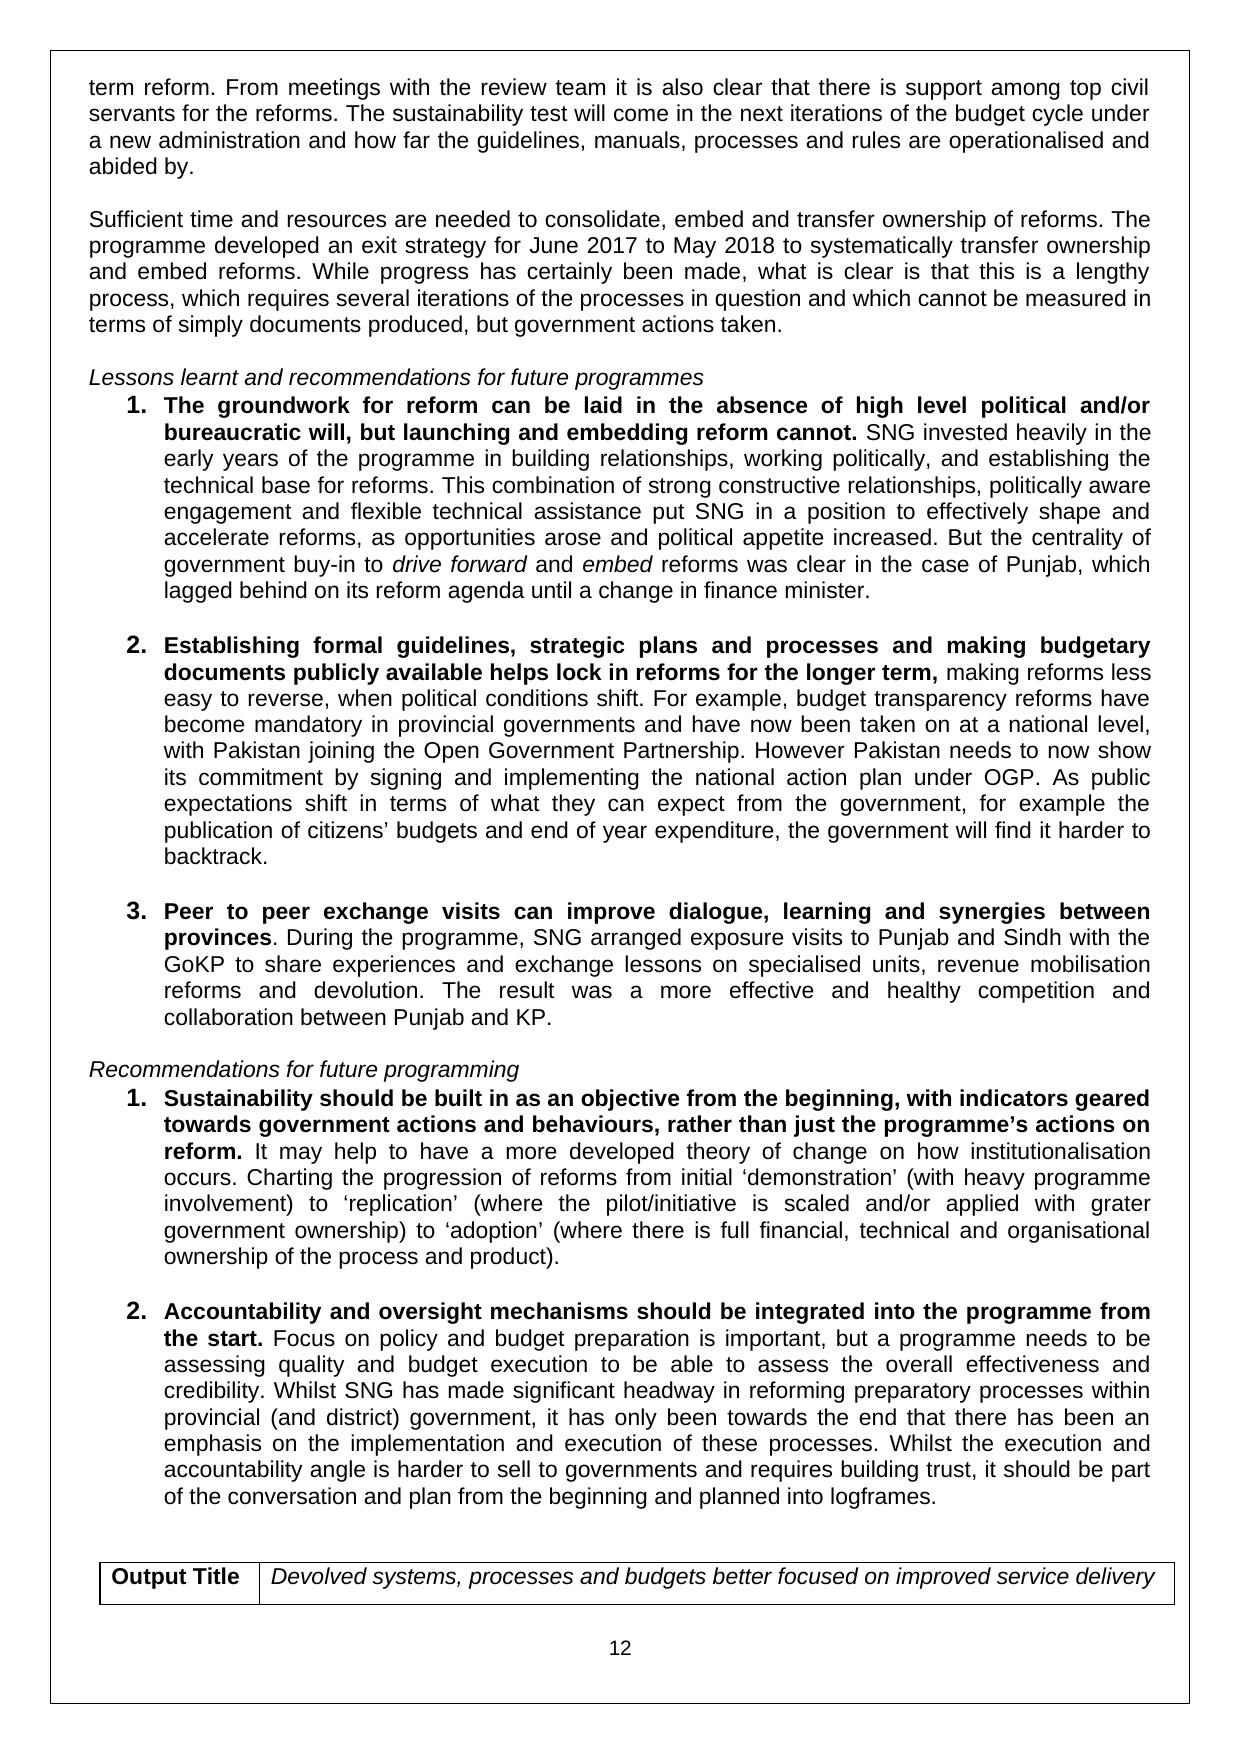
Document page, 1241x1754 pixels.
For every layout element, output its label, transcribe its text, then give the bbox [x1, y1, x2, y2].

table_header Devolved systems, processes and budgets better focused on improved service delivery [260, 1563, 1174, 1604]
list Peer to peer exchange visits can improve dialogue, learning and synergies between provinces. During the programme, SNG arranged exposure visits to Punjab and Sindh with the GoKP to share experiences and exchange lessons on specialised units, revenue mobilisation reforms and devolution. The result was a more effective and healthy competition and collaboration between Punjab and KP. [126, 896, 1152, 1030]
text term reform. From meetings with the review team it is also clear that there is support among top civil servants for the reforms. The sustainability test will come in the next iterations of the budget cycle under a new administration and how far the guidelines, manuals, processes and rules are operationalised and abided by. [89, 74, 1152, 179]
table_header Output Title [101, 1563, 259, 1604]
list Accountability and oversight mechanisms should be integrated into the programme from the start. Focus on policy and budget preparation is important, but a programme needs to be assessing quality and budget execution to be able to assess the overall effectiveness and credibility. Whilst SNG has made significant headway in reforming preparatory processes within provincial (and district) government, it has only been towards the end that there has been an emphasis on the implementation and execution of these processes. Whilst the execution and accountability angle is harder to sell to governments and requires building trust, it should be part of the conversation and plan from the beginning and planned into logframes. [126, 1296, 1152, 1509]
list Sustainability should be built in as an objective from the beginning, with indicators geared towards government actions and behaviours, rather than just the programme’s actions on reform. It may help to have a more developed theory of change on how institutionalisation occurs. Charting the progression of reforms from initial ‘demonstration’ (with heavy programme involvement) to ‘replication’ (where the pilot/initiative is scaled and/or applied with grater government ownership) to ‘adoption’ (where there is full financial, technical and organisational ownership of the process and product). [126, 1082, 1152, 1269]
text Sufficient time and resources are needed to consolidate, embed and transfer ownership of reforms. The programme developed an exit strategy for June 2017 to May 2018 to systematically transfer ownership and embed reforms. While progress has certainly been made, what is clear is that this is a lengthy process, which requires several iterations of the processes in question and which cannot be measured in terms of simply documents produced, but government actions taken. [89, 206, 1152, 337]
text Recommendations for future programming [89, 1056, 1152, 1082]
text Lessons learnt and recommendations for future programmes [89, 364, 1152, 390]
list Establishing formal guidelines, strategic plans and processes and making budgetary documents publicly available helps lock in reforms for the longer term, making reforms less easy to reverse, when political conditions shift. For example, budget transparency reforms have become mandatory in provincial governments and have now been taken on at a national level, with Pakistan joining the Open Government Partnership. However Pakistan needs to now show its commitment by signing and implementing the national action plan under OGP. As public expectations shift in terms of what they can expect from the government, for example the publication of citizens’ budgets and end of year expenditure, the government will find it harder to backtrack. [126, 630, 1152, 869]
list The groundwork for reform can be laid in the absence of high level political and/or bureaucratic will, but launching and embedding reform cannot. SNG invested heavily in the early years of the programme in building relationships, working politically, and establishing the technical base for reforms. This combination of strong constructive relationships, politically aware engagement and flexible technical assistance put SNG in a position to effectively shape and accelerate reforms, as opportunities arose and political appetite increased. But the centrality of government buy-in to drive forward and embed reforms was clear in the case of Punjab, which lagged behind on its reform agenda until a change in finance minister. [126, 390, 1152, 603]
